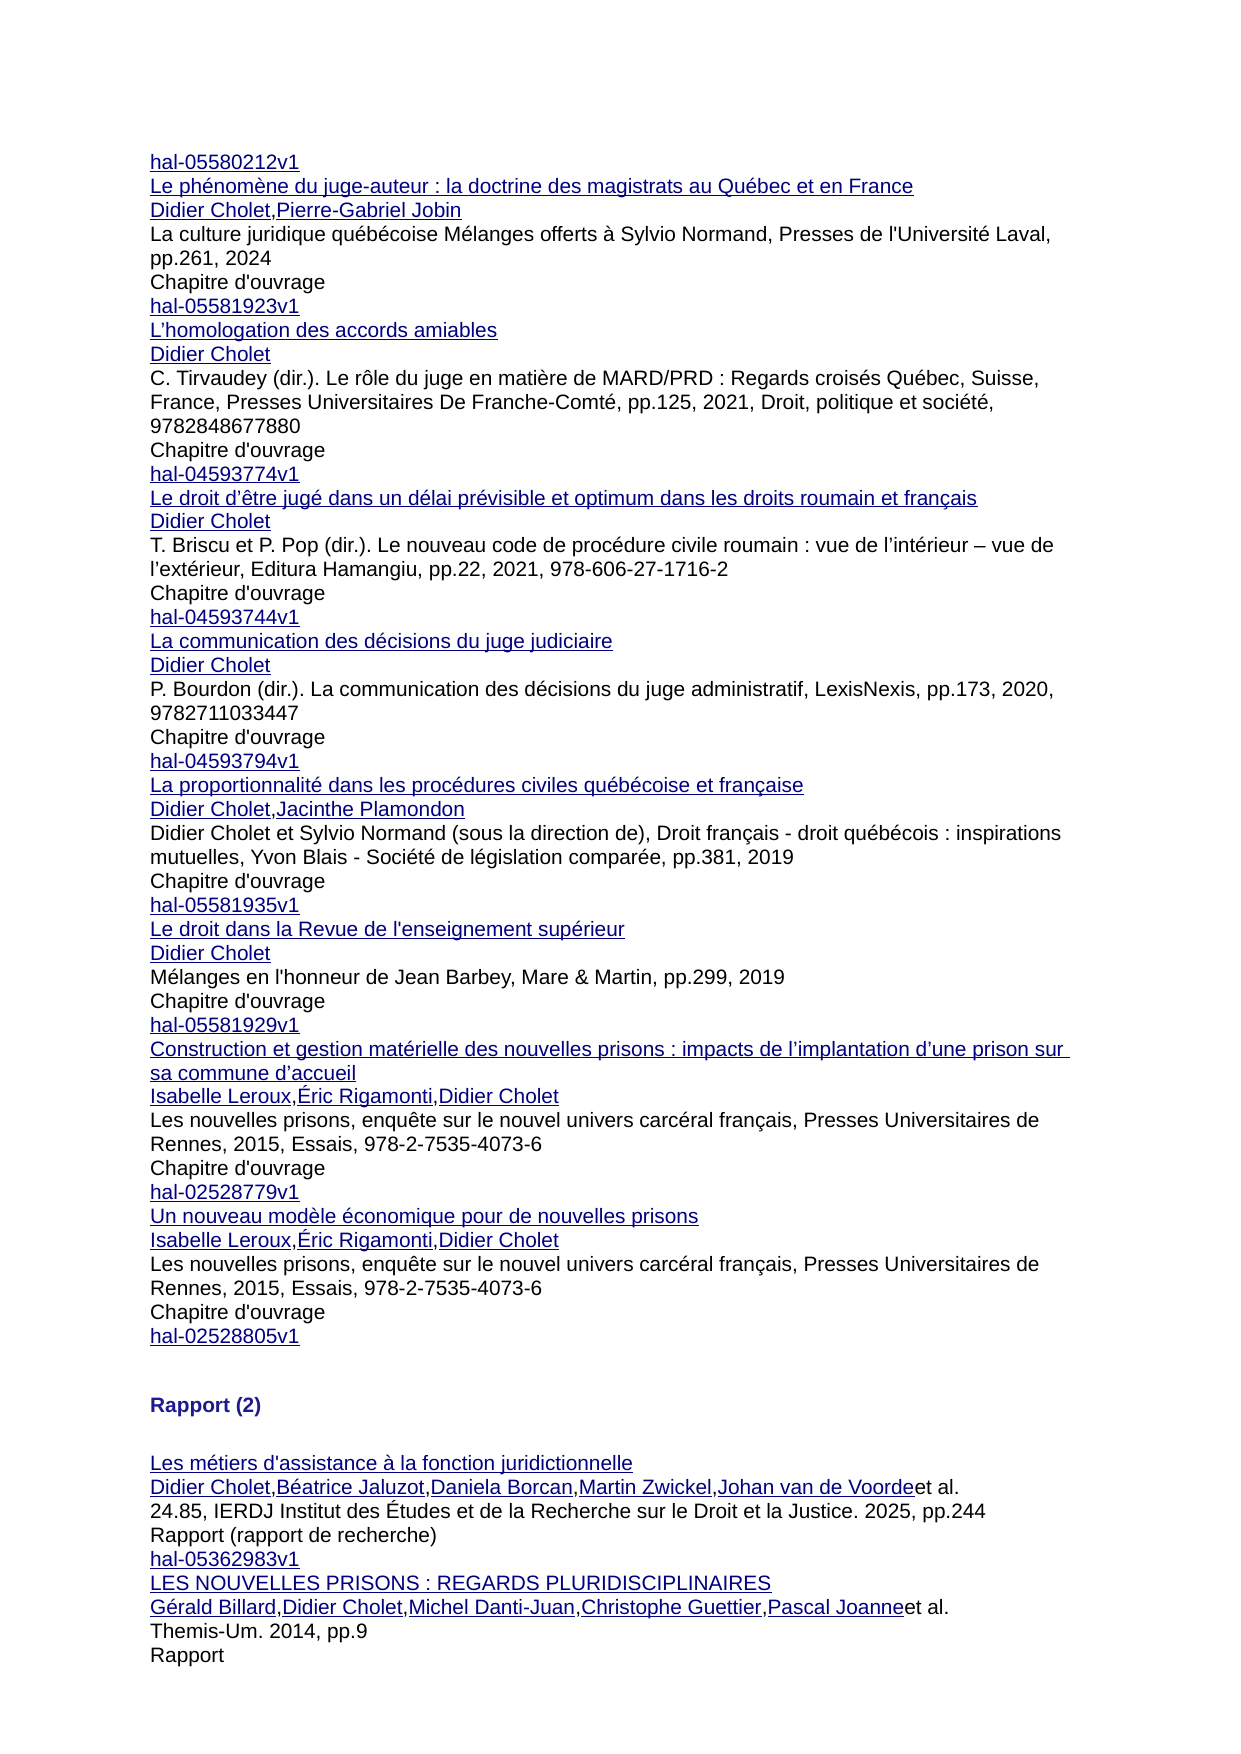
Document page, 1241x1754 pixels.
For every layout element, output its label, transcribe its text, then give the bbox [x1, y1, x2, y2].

table_cell LES NOUVELLES PRISONS : REGARDS PLURIDISCIPLINAIRES Gérald Billard,Didier Cholet,Michel Danti-Juan,Christophe Guettier,Pascal Joanneet al. Themis-Um. 2014, pp.9 Rapport [150, 1571, 1090, 1667]
subtitle Rapport (2) [150, 1393, 1090, 1417]
table_cell Le droit d’être jugé dans un délai prévisible et optimum dans les droits roumain et français Didier Cholet T. Briscu et P. Pop (dir.). Le nouveau code de procédure civile roumain : vue de l’intérieur – vue de l’extérieur, Editura Hamangiu, pp.22, 2021, 978-606-27-1716-2 Chapitre d'ouvrage hal-04593744v1 [150, 485, 1090, 629]
table_cell Construction et gestion matérielle des nouvelles prisons : impacts de l’implantation d’une prison sur sa commune d’accueil Isabelle Leroux,Éric Rigamonti,Didier Cholet Les nouvelles prisons, enquête sur le nouvel univers carcéral français, Presses Universitaires de Rennes, 2015, Essais, 978-2-7535-4073-6 Chapitre d'ouvrage hal-02528779v1 [150, 1036, 1090, 1204]
table_cell L’homologation des accords amiables Didier Cholet C. Tirvaudey (dir.). Le rôle du juge en matière de MARD/PRD : Regards croisés Québec, Suisse, France, Presses Universitaires De Franche-Comté, pp.125, 2021, Droit, politique et société, 9782848677880 Chapitre d'ouvrage hal-04593774v1 [150, 318, 1090, 485]
table_cell Un nouveau modèle économique pour de nouvelles prisons Isabelle Leroux,Éric Rigamonti,Didier Cholet Les nouvelles prisons, enquête sur le nouvel univers carcéral français, Presses Universitaires de Rennes, 2015, Essais, 978-2-7535-4073-6 Chapitre d'ouvrage hal-02528805v1 [150, 1204, 1090, 1348]
table_cell La proportionnalité dans les procédures civiles québécoise et française Didier Cholet,Jacinthe Plamondon Didier Cholet et Sylvio Normand (sous la direction de), Droit français - droit québécois : inspirations mutuelles, Yvon Blais - Société de législation comparée, pp.381, 2019 Chapitre d'ouvrage hal-05581935v1 [150, 773, 1090, 917]
table_cell La communication des décisions du juge judiciaire Didier Cholet P. Bourdon (dir.). La communication des décisions du juge administratif, LexisNexis, pp.173, 2020, 9782711033447 Chapitre d'ouvrage hal-04593794v1 [150, 629, 1090, 773]
table_cell Le phénomène du juge-auteur : la doctrine des magistrats au Québec et en France Didier Cholet,Pierre-Gabriel Jobin La culture juridique québécoise Mélanges offerts à Sylvio Normand, Presses de l'Université Laval, pp.261, 2024 Chapitre d'ouvrage hal-05581923v1 [150, 174, 1090, 318]
table_cell hal-05580212v1 [150, 150, 1090, 174]
table_header Les métiers d'assistance à la fonction juridictionnelle Didier Cholet,Béatrice Jaluzot,Daniela Borcan,Martin Zwickel,Johan van de Voordeet al. 24.85, IERDJ Institut des Études et de la Recherche sur le Droit et la Justice. 2025, pp.244 Rapport (rapport de recherche) hal-05362983v1 [150, 1451, 1090, 1571]
table_cell Le droit dans la Revue de l'enseignement supérieur Didier Cholet Mélanges en l'honneur de Jean Barbey, Mare & Martin, pp.299, 2019 Chapitre d'ouvrage hal-05581929v1 [150, 917, 1090, 1036]
